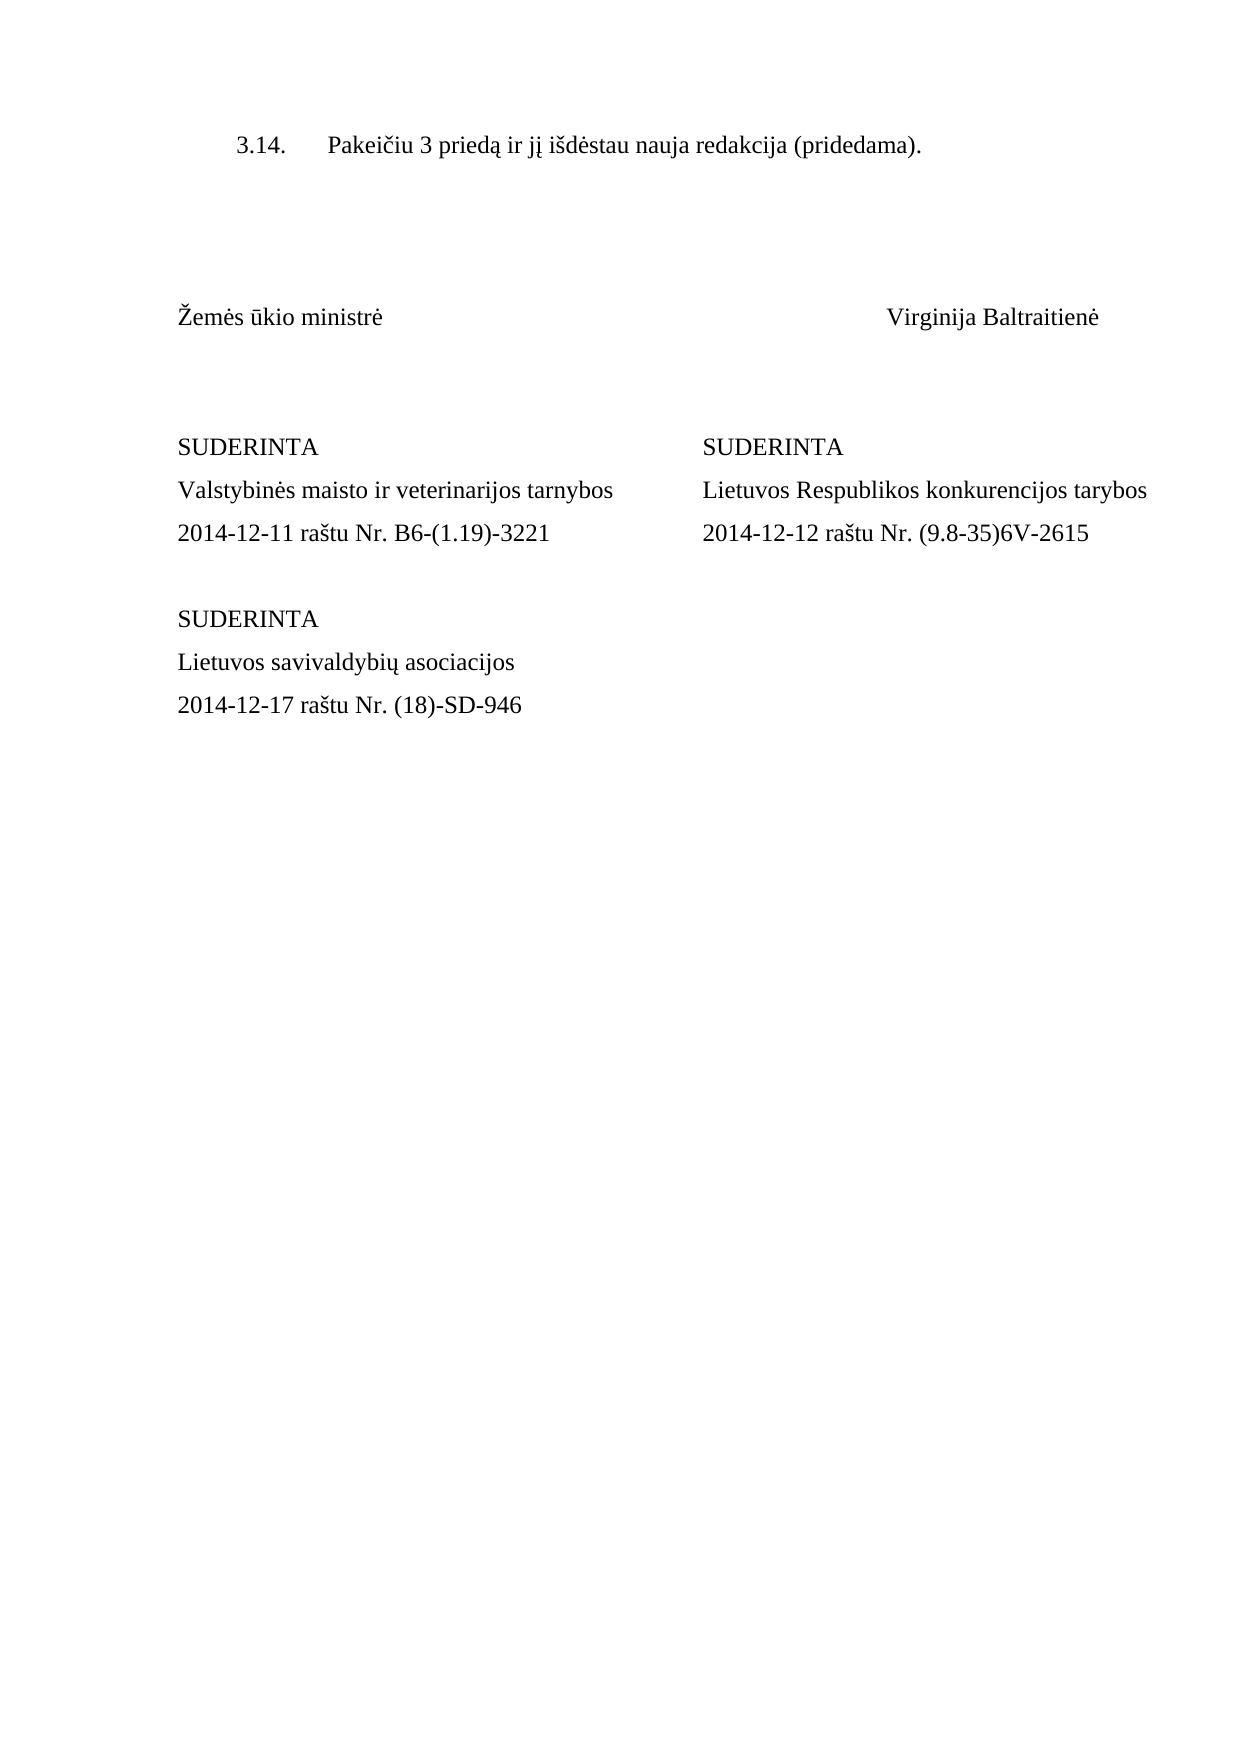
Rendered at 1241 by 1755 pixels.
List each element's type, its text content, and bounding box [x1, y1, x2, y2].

text 3.14. Pakeičiu 3 priedą ir jį išdėstau nauja redakcija (pridedama). [177, 130, 1181, 159]
text SUDERINTA [177, 604, 1181, 633]
text Lietuvos savivaldybių asociacijos [177, 647, 1181, 676]
text Valstybinės maisto ir veterinarijos tarnybos Lietuvos Respublikos konkurencijos tarybos [177, 475, 1181, 504]
text 2014-12-11 raštu Nr. B6-(1.19)-3221 2014-12-12 raštu Nr. (9.8-35)6V-2615 [177, 518, 1181, 547]
text SUDERINTA SUDERINTA [177, 432, 1181, 461]
text Žemės ūkio ministrė Virginija Baltraitienė [177, 302, 1181, 331]
text 2014-12-17 raštu Nr. (18)-SD-946 [177, 691, 1181, 719]
